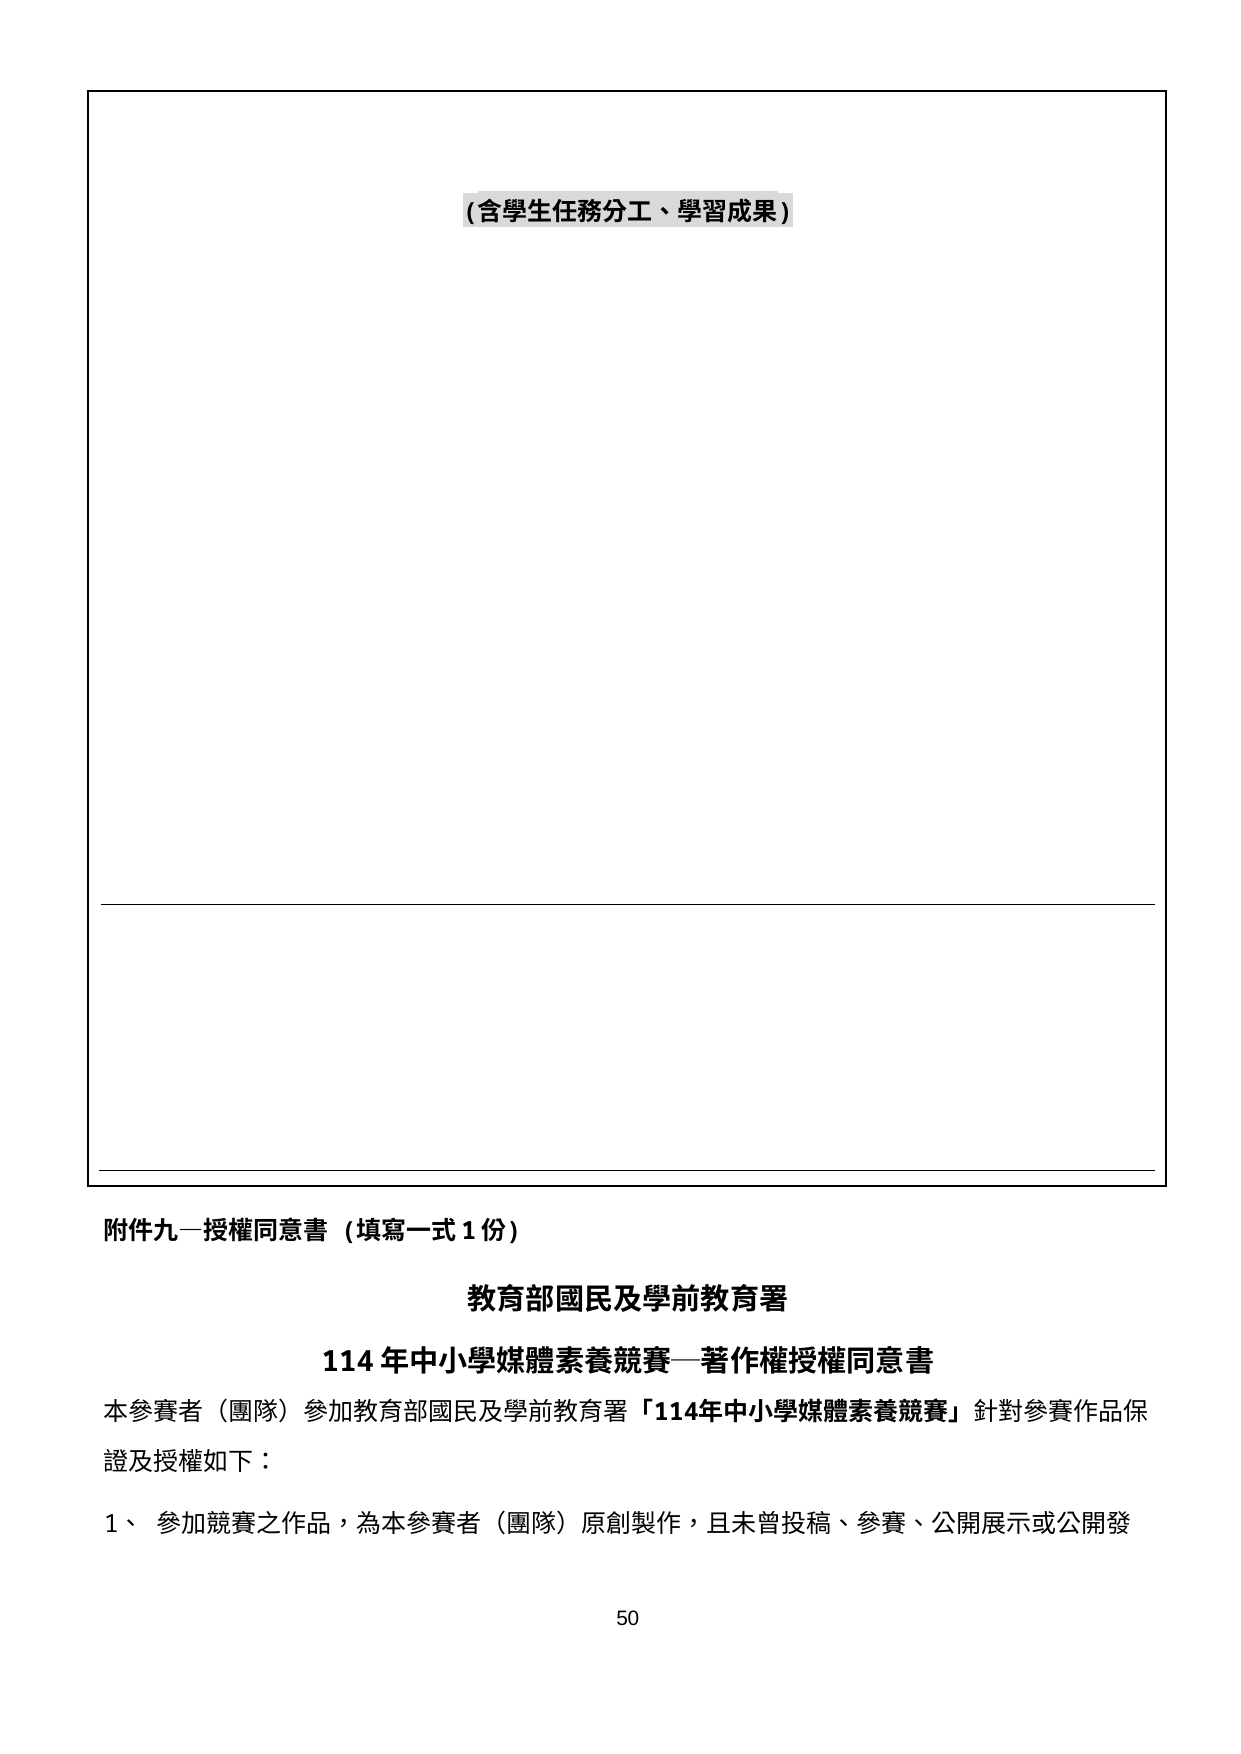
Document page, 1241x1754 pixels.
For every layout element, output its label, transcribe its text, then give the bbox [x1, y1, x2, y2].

table_cell (含學生任務分工、學習成果) [89, 92, 1165, 1185]
text 教育部國民及學前教育署 [103, 1255, 1152, 1318]
text 本參賽者（團隊）參加教育部國民及學前教育署「114年中小學媒體素養競賽」針對參賽作品保證及授權如下： [103, 1380, 1152, 1480]
text 附件九—授權同意書 (填寫一式1份) [103, 1187, 1152, 1250]
text 114年中小學媒體素養競賽─著作權授權同意書 [103, 1318, 1152, 1380]
list 參加競賽之作品，為本參賽者（團隊）原創製作，且未曾投稿、參賽、公開展示或公開發 [103, 1480, 1152, 1543]
